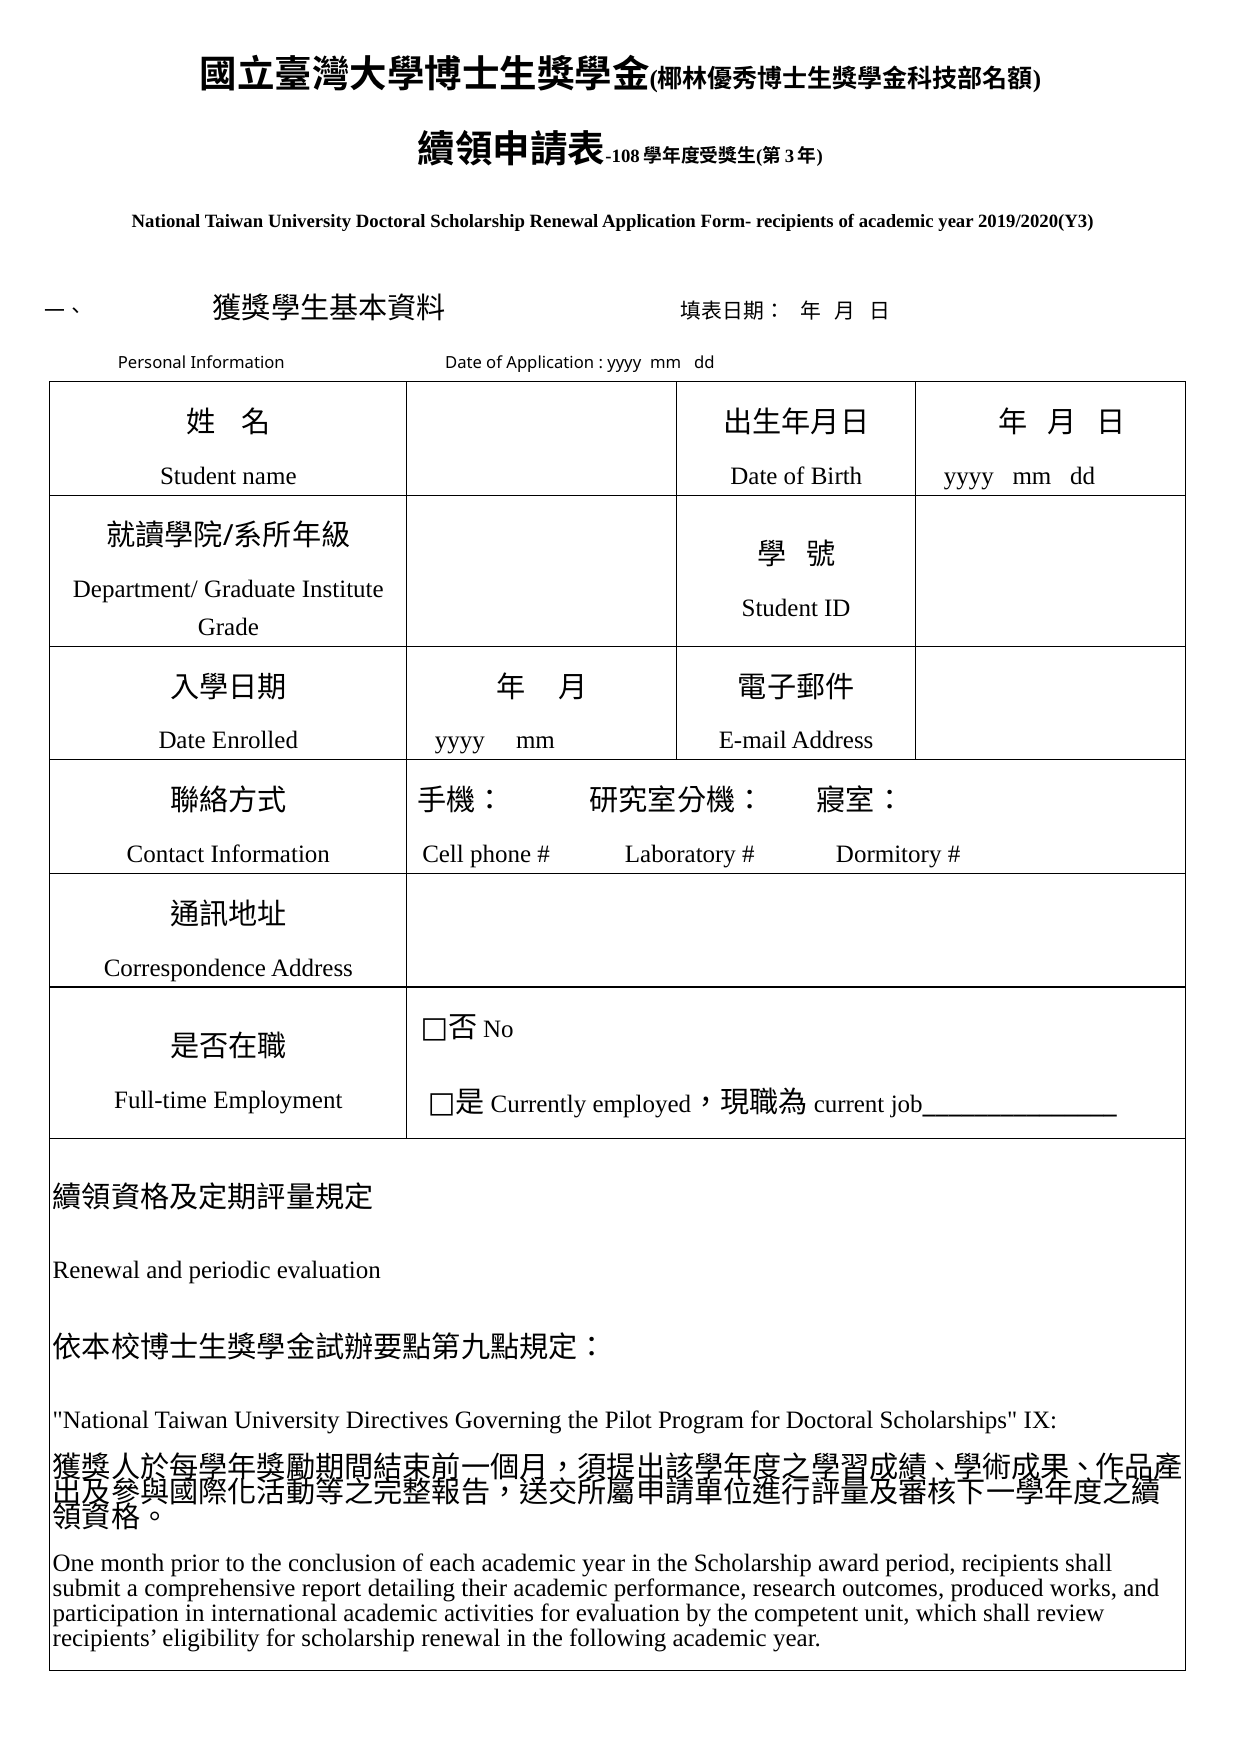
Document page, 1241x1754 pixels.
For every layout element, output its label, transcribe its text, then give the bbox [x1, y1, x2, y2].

table_header 出生年月日 Date of Birth [677, 382, 915, 495]
table_cell [916, 496, 1185, 646]
table_cell 入學日期 Date Enrolled [50, 647, 406, 759]
table_cell 通訊地址 Correspondence Address [50, 874, 406, 986]
table_cell 手機： 研究室分機： 寢室： Cell phone # Laboratory # Dormitory # [407, 760, 1185, 873]
table_cell 學 號 Student ID [677, 496, 915, 646]
table_cell [407, 496, 676, 646]
text 國立臺灣大學博士生獎學金(椰林優秀博士生獎學金科技部名額) [162, 33, 1078, 108]
text National Taiwan University Doctoral Scholarship Renewal Application Form- recipients of academic year 2019/2020(Y3) [118, 202, 1107, 239]
list 獲獎學生基本資料 填表日期： 年 月 日 [44, 269, 1172, 344]
table_cell 就讀學院/系所年級 Department/ Graduate Institute Grade [50, 496, 406, 646]
table_cell 是否在職 Full-time Employment [50, 988, 406, 1137]
table_cell 電子郵件 E-mail Address [677, 647, 915, 759]
table_header 姓 名 Student name [50, 382, 406, 495]
table_cell 續領資格及定期評量規定 Renewal and periodic evaluation 依本校博士生獎學金試辦要點第九點規定： "National Taiwan University Directives Governing the Pilot Program for Doctoral Scholarships" IX: 獲獎人於每學年獎勵期間結束前一個月，須提出該學年度之學習成績、學術成果、作品產出及參與國際化活動等之完整報告，送交所屬申請單位進行評量及審核下一學年度之續領資格。 One month prior to the conclusion of each academic year in the Scholarship award period, recipients shall submit a comprehensive report detailing their academic performance, research outcomes, produced works, and participation in international academic activities for evaluation by the competent unit, which shall review recipients’ eligibility for scholarship renewal in the following academic year. [50, 1139, 1185, 1670]
table_cell 年 月 yyyy mm [407, 647, 676, 759]
table_cell 聯絡方式 Contact Information [50, 760, 406, 873]
table_cell [916, 647, 1185, 759]
text Personal Information Date of Application : yyyy mm dd [76, 344, 1172, 381]
table_cell □否No □是Currently employed，現職為current job_______________ [407, 988, 1185, 1137]
text 續領申請表-108學年度受獎生(第3年) [162, 108, 1078, 183]
table_header [407, 382, 676, 495]
table_header 年 月 日 yyyy mm dd [916, 382, 1185, 495]
table_cell [407, 874, 1185, 986]
